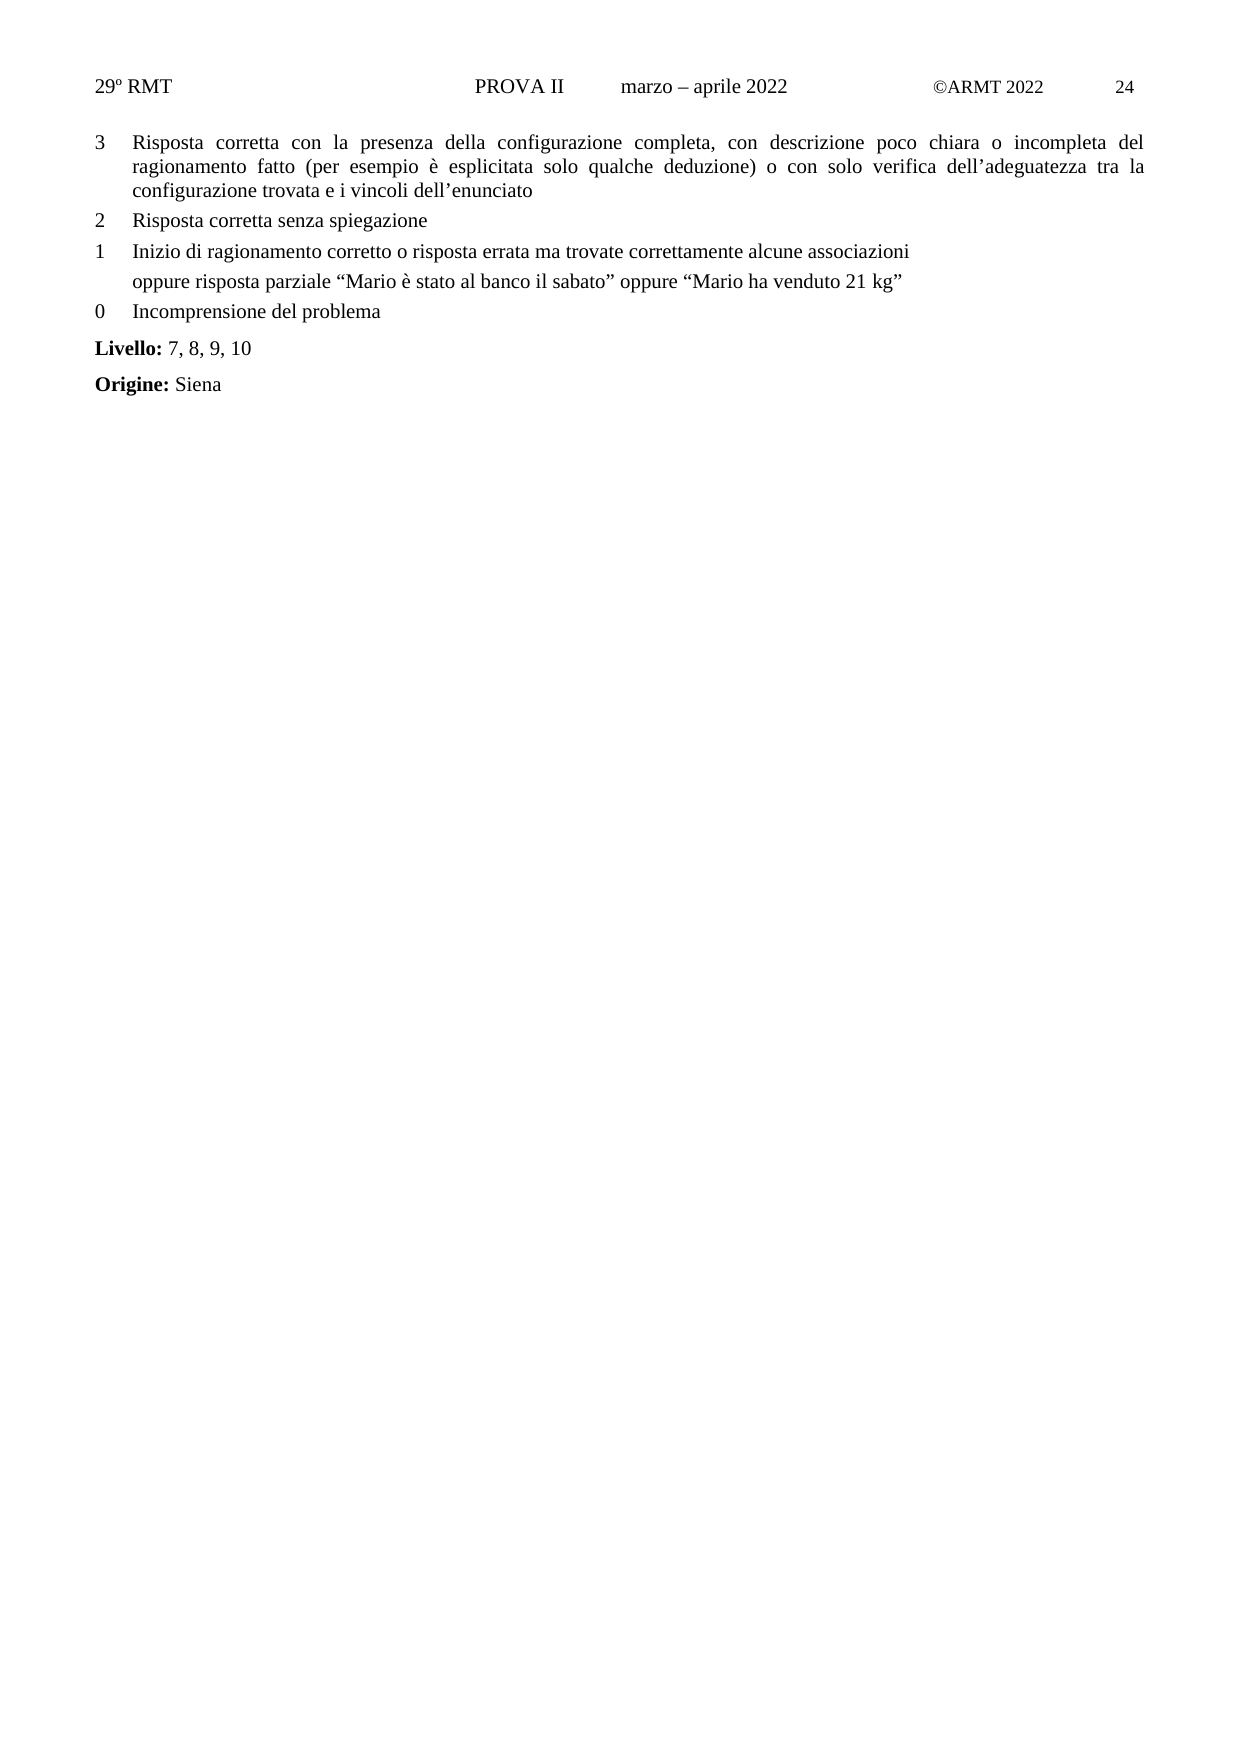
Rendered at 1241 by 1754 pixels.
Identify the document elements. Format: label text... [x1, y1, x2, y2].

text 0 Incomprensione del problema [94, 299, 1146, 323]
text 3 Risposta corretta con la presenza della configurazione completa, con descrizione poco chiara o incompleta del ragionamento fatto (per esempio è esplicitata solo qualche deduzione) o con solo verifica dell’adeguatezza tra la configurazione trovata e i vincoli dell’enunciato [94, 130, 1146, 202]
text oppure risposta parziale “Mario è stato al banco il sabato” oppure “Mario ha venduto 21 kg” [94, 269, 1146, 293]
text 2 Risposta corretta senza spiegazione [94, 208, 1146, 232]
text Livello: 7, 8, 9, 10 [94, 336, 1146, 360]
text 1 Inizio di ragionamento corretto o risposta errata ma trovate correttamente alcune associazioni [94, 239, 1146, 263]
text Origine: Siena [94, 372, 1146, 396]
